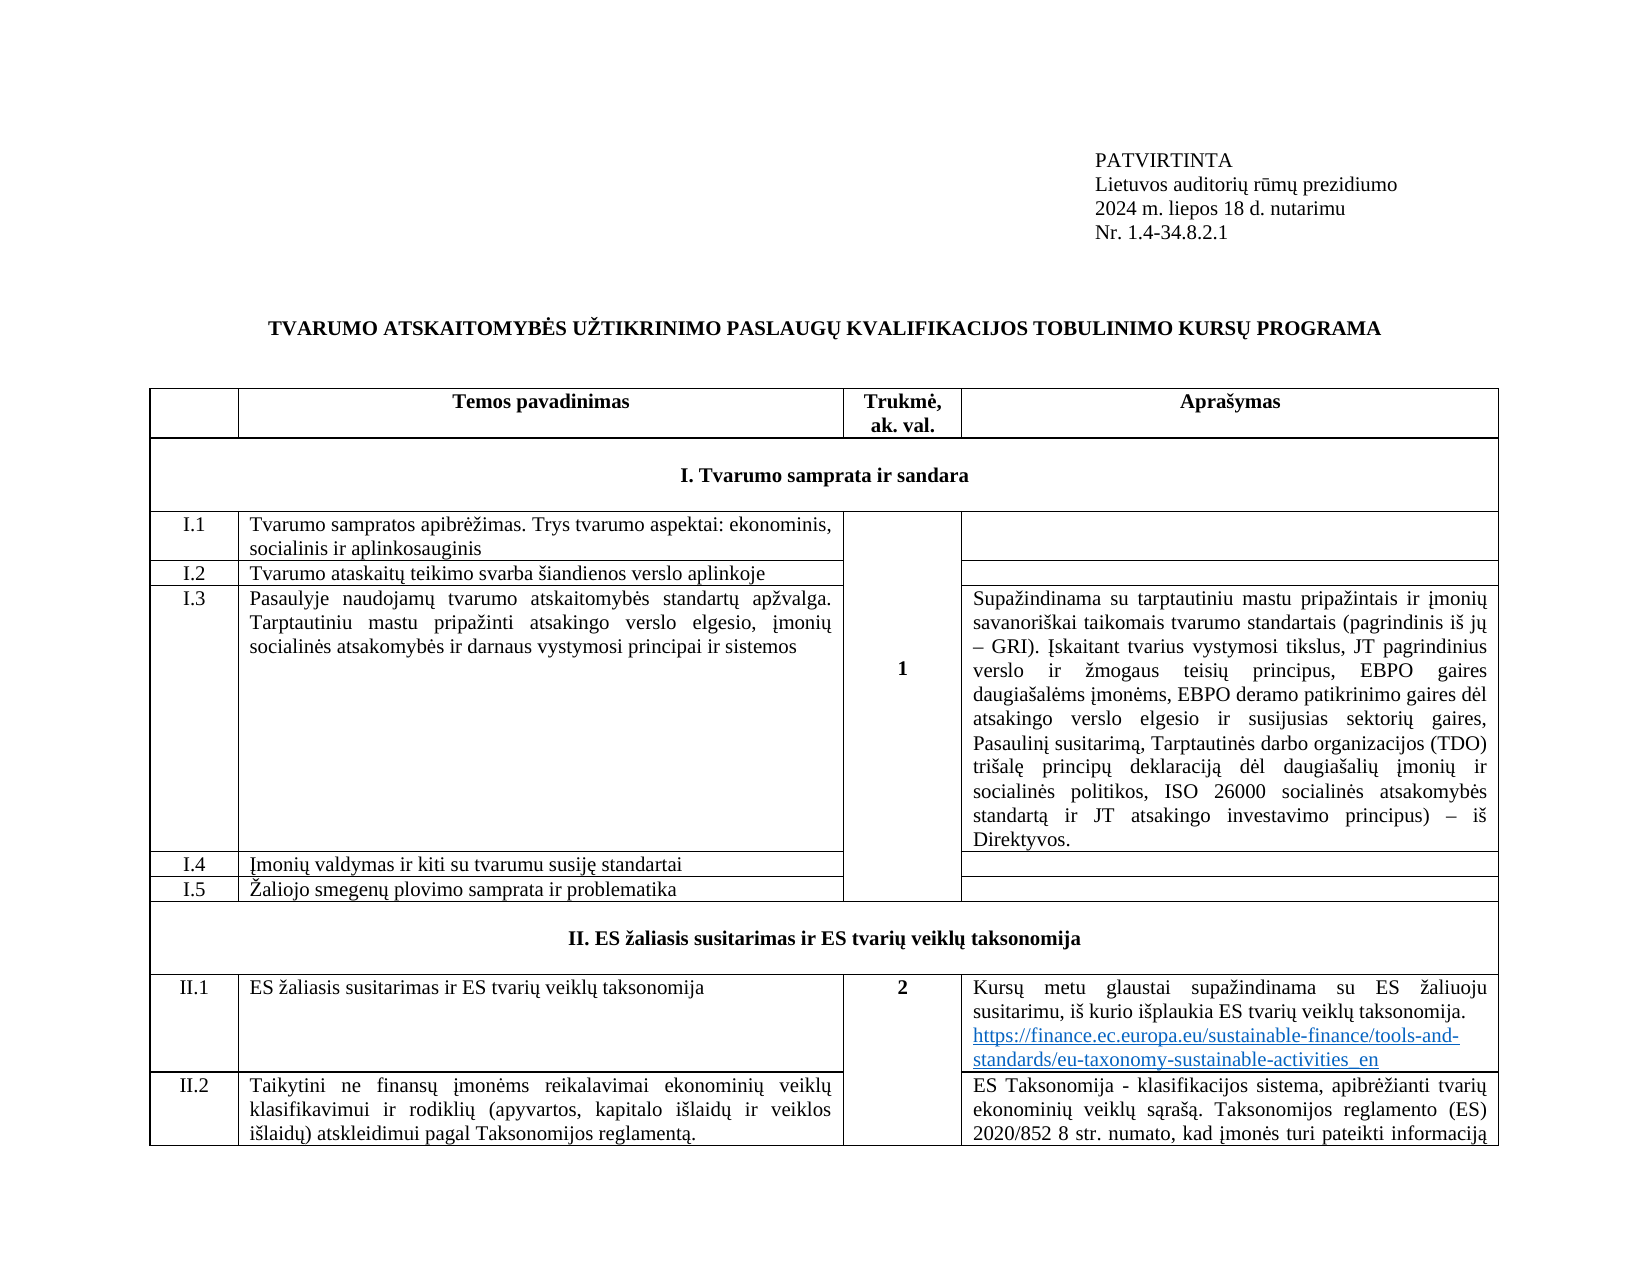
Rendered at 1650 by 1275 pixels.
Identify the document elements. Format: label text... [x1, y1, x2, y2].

table_cell 1 [844, 512, 961, 901]
table_cell Tvarumo sampratos apibrėžimas. Trys tvarumo aspektai: ekonominis, socialinis ir aplinkosauginis [239, 512, 843, 560]
text TVARUMO ATSKAITOMYBĖS UŽTIKRINIMO PASLAUGŲ KVALIFIKACIJOS TOBULINIMO KURSŲ PROGRAMA [150, 316, 1500, 340]
table_cell II. ES žaliasis susitarimas ir ES tvarių veiklų taksonomija [151, 902, 1498, 974]
table_cell 2 [844, 975, 961, 1145]
table_cell I.3 [151, 586, 238, 851]
table_cell Tvarumo ataskaitų teikimo svarba šiandienos verslo aplinkoje [239, 561, 843, 585]
table_cell II.2 [151, 1073, 238, 1145]
table_cell Kursų metu glaustai supažindinama su ES žaliuoju susitarimu, iš kurio išplaukia ES tvarių veiklų taksonomija. https://finance.ec.europa.eu/sustainable-finance/tools-and-standards/eu-taxonomy-sustainable-activities_en [962, 975, 1498, 1071]
table_header Trukmė, ak. val. [844, 389, 961, 437]
table_cell I. Tvarumo samprata ir sandara [151, 439, 1498, 511]
table_header Temos pavadinimas [239, 389, 843, 437]
table_cell Žaliojo smegenų plovimo samprata ir problematika [239, 877, 843, 901]
table_cell [962, 852, 1498, 876]
table_cell I.2 [151, 561, 238, 585]
table_cell I.4 [151, 852, 238, 876]
table_cell I.5 [151, 877, 238, 901]
table_cell Įmonių valdymas ir kiti su tvarumu susiję standartai [239, 852, 843, 876]
text PATVIRTINTA [960, 148, 1500, 172]
table_cell [962, 877, 1498, 901]
table_cell II.1 [151, 975, 238, 1071]
table_cell I.1 [151, 512, 238, 560]
table_cell Supažindinama su tarptautiniu mastu pripažintais ir įmonių savanoriškai taikomais tvarumo standartais (pagrindinis iš jų – GRI). Įskaitant tvarius vystymosi tikslus, JT pagrindinius verslo ir žmogaus teisių principus, EBPO gaires daugiašalėms įmonėms, EBPO deramo patikrinimo gaires dėl atsakingo verslo elgesio ir susijusias sektorių gaires, Pasaulinį susitarimą, Tarptautinės darbo organizacijos (TDO) trišalę principų deklaraciją dėl daugiašalių įmonių ir socialinės politikos, ISO 26000 socialinės atsakomybės standartą ir JT atsakingo investavimo principus) – iš Direktyvos. [962, 586, 1498, 851]
table_cell Pasaulyje naudojamų tvarumo atskaitomybės standartų apžvalga. Tarptautiniu mastu pripažinti atsakingo verslo elgesio, įmonių socialinės atsakomybės ir darnaus vystymosi principai ir sistemos [239, 586, 843, 851]
text Lietuvos auditorių rūmų prezidiumo [150, 172, 1500, 196]
table_header [151, 389, 238, 437]
table_header Aprašymas [962, 389, 1498, 437]
table_cell ES žaliasis susitarimas ir ES tvarių veiklų taksonomija [239, 975, 843, 1071]
table_cell [962, 561, 1498, 585]
table_cell Taikytini ne finansų įmonėms reikalavimai ekonominių veiklų klasifikavimui ir rodiklių (apyvartos, kapitalo išlaidų ir veiklos išlaidų) atskleidimui pagal Taksonomijos reglamentą. [239, 1073, 843, 1145]
table_cell [962, 512, 1498, 560]
text Nr. 1.4-34.8.2.1 [150, 220, 1500, 244]
text 2024 m. liepos 18 d. nutarimu [150, 196, 1500, 220]
